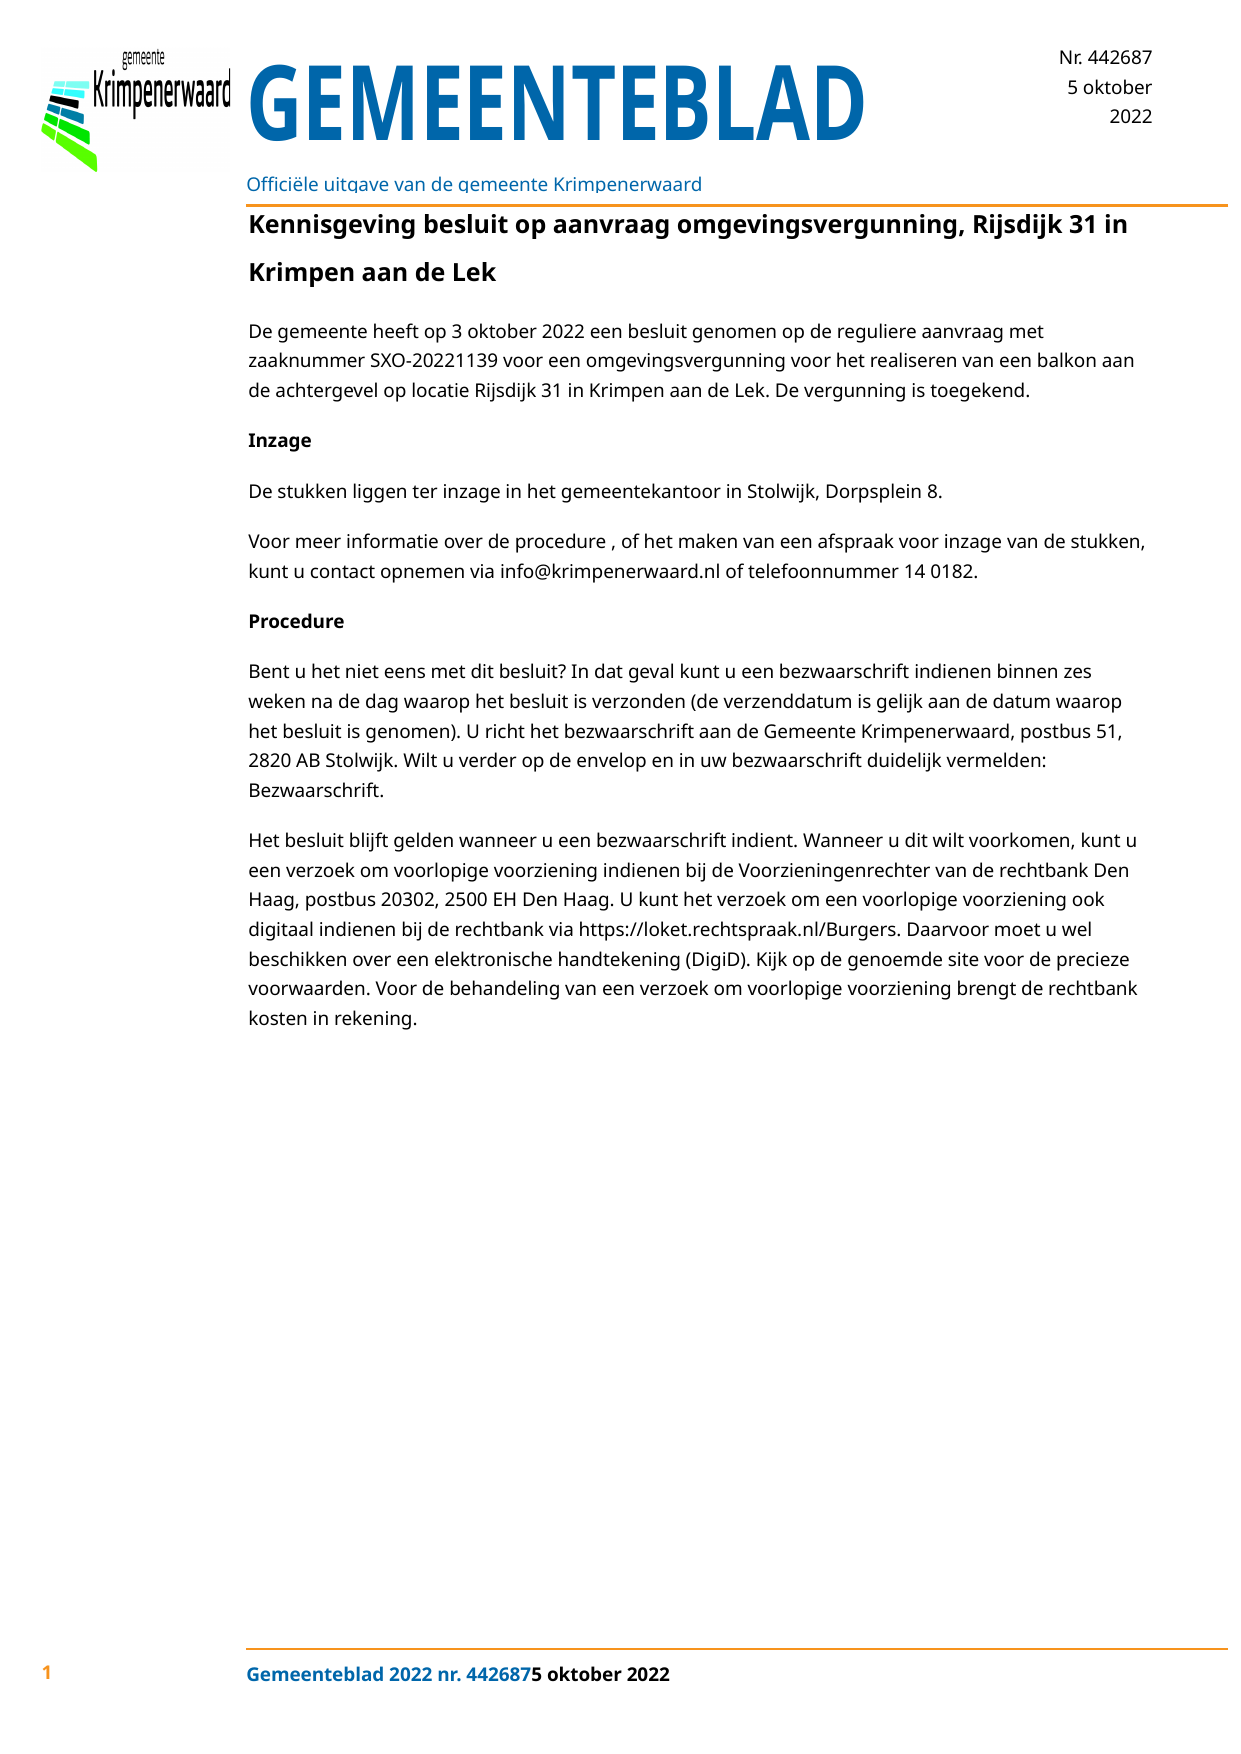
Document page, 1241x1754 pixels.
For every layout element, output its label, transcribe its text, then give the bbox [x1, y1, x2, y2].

text Inzage [248, 427, 1152, 453]
text De gemeente heeft op 3 oktober 2022 een besluit genomen op de reguliere aanvraag met zaaknummer SXO-20221139 voor een omgevingsvergunning voor het realiseren van een balkon aan de achtergevel op locatie Rijsdijk 31 in Krimpen aan de Lek. De vergunning is toegekend. [248, 318, 1152, 403]
text Het besluit blijft gelden wanneer u een bezwaarschrift indient. Wanneer u dit wilt voorkomen, kunt u een verzoek om voorlopige voorziening indienen bij de Voorzieningenrechter van de rechtbank Den Haag, postbus 20302, 2500 EH Den Haag. U kunt het verzoek om een voorlopige voorziening ook digitaal indienen bij de rechtbank via https://loket.rechtspraak.nl/Burgers. Daarvoor moet u wel beschikken over een elektronische handtekening (DigiD). Kijk op de genoemde site voor de precieze voorwaarden. Voor de behandeling van een verzoek om voorlopige voorziening brengt de rechtbank kosten in rekening. [248, 827, 1152, 1031]
text De stukken liggen ter inzage in het gemeentekantoor in Stolwijk, Dorpsplein 8. [248, 478, 1152, 504]
text Procedure [248, 608, 1152, 634]
text Voor meer informatie over de procedure , of het maken van een afspraak voor inzage van de stukken, kunt u contact opnemen via info@krimpenerwaard.nl of telefoonnummer 14 0182. [248, 528, 1152, 584]
text Kennisgeving besluit op aanvraag omgevingsvergunning, Rijsdijk 31 in Krimpen aan de Lek [248, 207, 1152, 288]
text Bent u het niet eens met dit besluit? In dat geval kunt u een bezwaarschrift indienen binnen zes weken na de dag waarop het besluit is verzonden (de verzenddatum is gelijk aan de datum waarop het besluit is genomen). U richt het bezwaarschrift aan de Gemeente Krimpenerwaard, postbus 51, 2820 AB Stolwijk. Wilt u verder op de envelop en in uw bezwaarschrift duidelijk vermelden: Bezwaarschrift. [248, 659, 1152, 803]
picture [41, 47, 231, 172]
